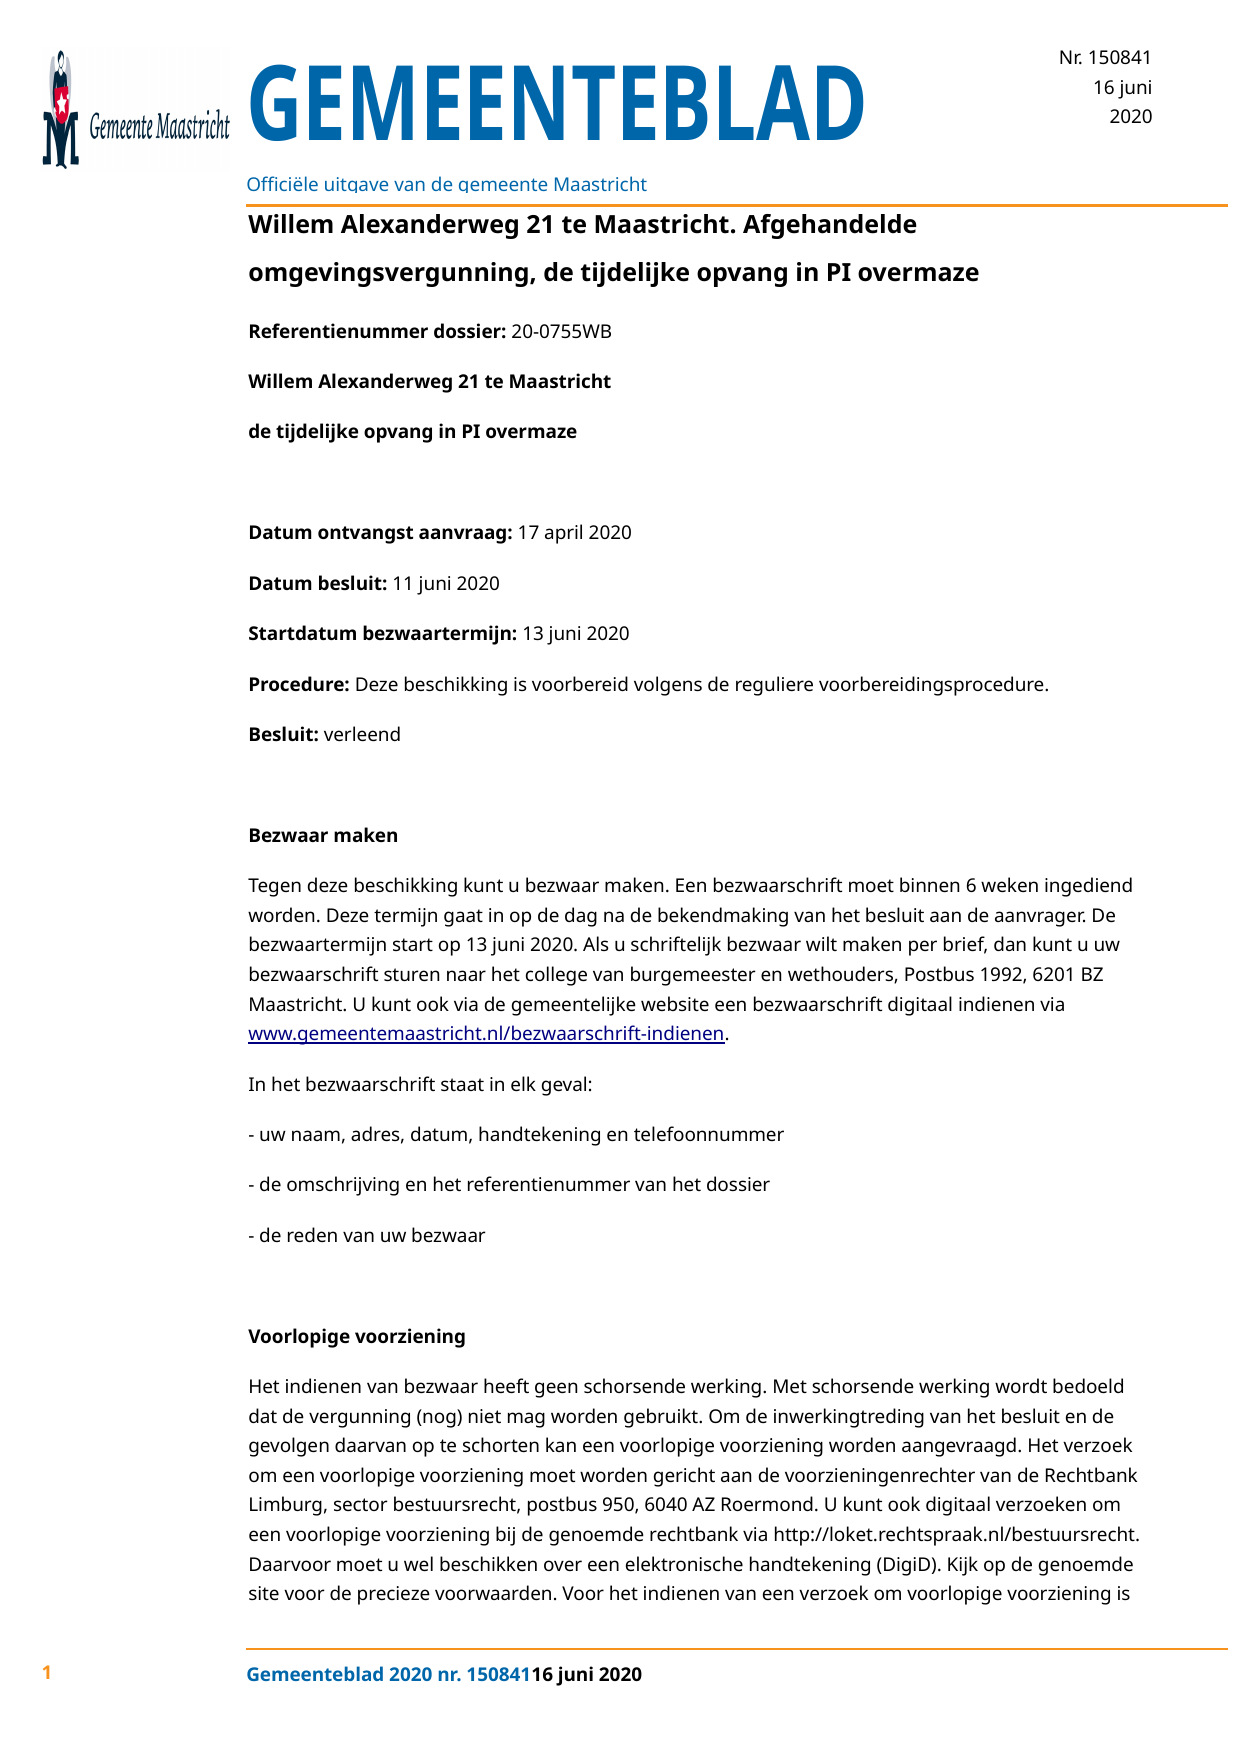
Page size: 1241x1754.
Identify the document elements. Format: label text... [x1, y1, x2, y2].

text Datum ontvangst aanvraag: 17 april 2020 [248, 519, 1152, 545]
text Willem Alexanderweg 21 te Maastricht. Afgehandelde omgevingsvergunning, de tijdelijke opvang in PI overmaze [248, 207, 1152, 288]
text de tijdelijke opvang in PI overmaze [248, 419, 1152, 444]
text Besluit: verleend [248, 721, 1152, 747]
text Startdatum bezwaartermijn: 13 juni 2020 [248, 620, 1152, 646]
text - uw naam, adres, datum, handtekening en telefoonnummer [248, 1121, 1152, 1147]
text Referentienummer dossier: 20-0755WB [248, 318, 1152, 344]
text - de omschrijving en het referentienummer van het dossier [248, 1172, 1152, 1197]
text Bezwaar maken [248, 822, 1152, 848]
picture [41, 47, 231, 172]
text Het indienen van bezwaar heeft geen schorsende werking. Met schorsende werking wordt bedoeld dat de vergunning (nog) niet mag worden gebruikt. Om de inwerkingtreding van het besluit en de gevolgen daarvan op te schorten kan een voorlopige voorziening worden aangevraagd. Het verzoek om een voorlopige voorziening moet worden gericht aan de voorzieningenrechter van de Rechtbank Limburg, sector bestuursrecht, postbus 950, 6040 AZ Roermond. U kunt ook digitaal verzoeken om een voorlopige voorziening bij de genoemde rechtbank via http://loket.rechtspraak.nl/bestuursrecht. Daarvoor moet u wel beschikken over een elektronische handtekening (DigiD). Kijk op de genoemde site voor de precieze voorwaarden. Voor het indienen van een verzoek om voorlopige voorziening is [248, 1373, 1152, 1606]
text In het bezwaarschrift staat in elk geval: [248, 1071, 1152, 1097]
text - de reden van uw bezwaar [248, 1222, 1152, 1248]
text Procedure: Deze beschikking is voorbereid volgens de reguliere voorbereidingsprocedure. [248, 671, 1152, 697]
text Voorlopige voorziening [248, 1323, 1152, 1349]
text Datum besluit: 11 juni 2020 [248, 570, 1152, 596]
text Tegen deze beschikking kunt u bezwaar maken. Een bezwaarschrift moet binnen 6 weken ingediend worden. Deze termijn gaat in op de dag na de bekendmaking van het besluit aan de aanvrager. De bezwaartermijn start op 13 juni 2020. Als u schriftelijk bezwaar wilt maken per brief, dan kunt u uw bezwaarschrift sturen naar het college van burgemeester en wethouders, Postbus 1992, 6201 BZ Maastricht. U kunt ook via de gemeentelijke website een bezwaarschrift digitaal indienen via www.gemeentemaastricht.nl/bezwaarschrift-indienen. [248, 872, 1152, 1046]
text Willem Alexanderweg 21 te Maastricht [248, 368, 1152, 394]
